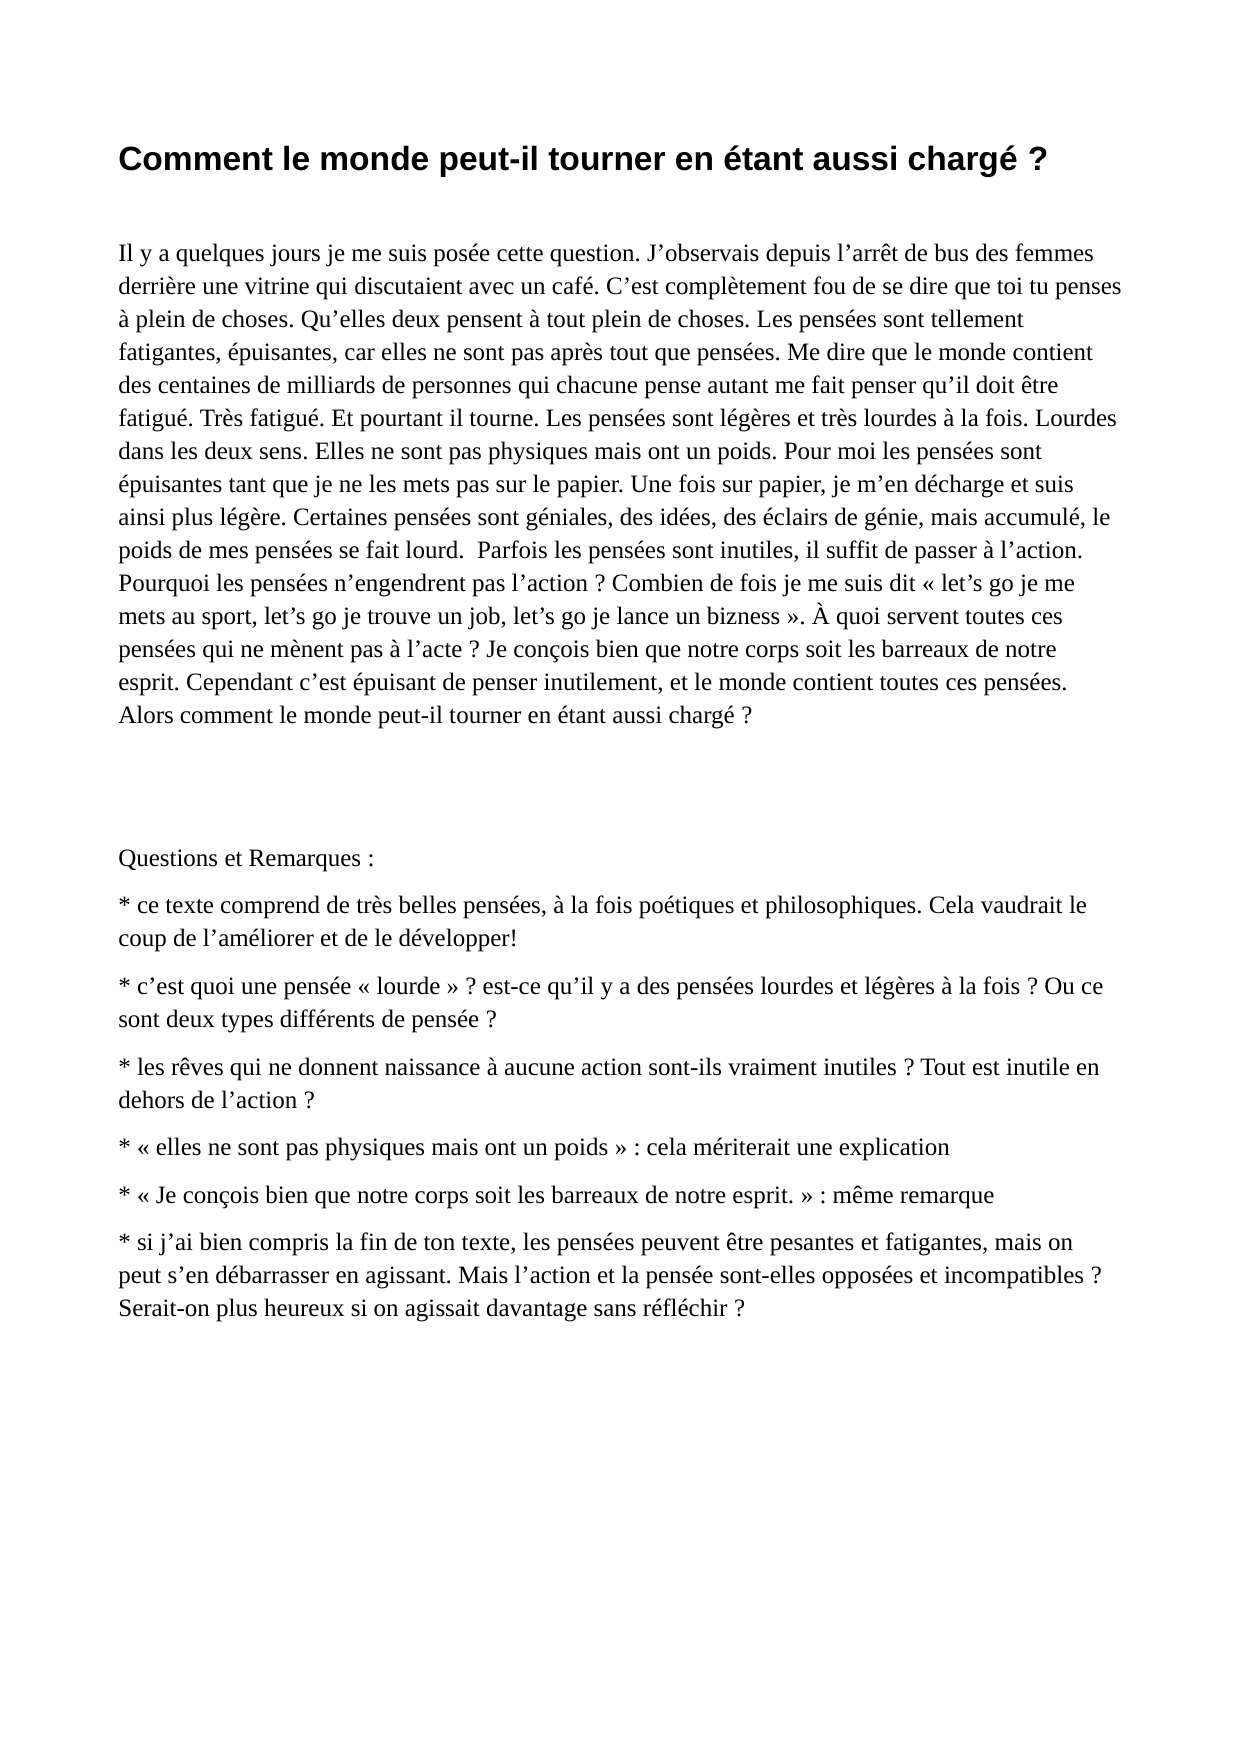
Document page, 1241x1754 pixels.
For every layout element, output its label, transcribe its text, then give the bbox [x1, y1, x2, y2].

text Questions et Remarques : [118, 843, 1122, 872]
text * si j’ai bien compris la fin de ton texte, les pensées peuvent être pesantes et fatigantes, mais on peut s’en débarrasser en agissant. Mais l’action et la pensée sont-elles opposées et incompatibles ? Serait-on plus heureux si on agissait davantage sans réfléchir ? [118, 1227, 1122, 1322]
subtitle Comment le monde peut-il tourner en étant aussi chargé ? [118, 139, 1122, 178]
text * les rêves qui ne donnent naissance à aucune action sont-ils vraiment inutiles ? Tout est inutile en dehors de l’action ? [118, 1052, 1122, 1113]
text * « elles ne sont pas physiques mais ont un poids » : cela mériterait une explication [118, 1132, 1122, 1161]
text Il y a quelques jours je me suis posée cette question. J’observais depuis l’arrêt de bus des femmes derrière une vitrine qui discutaient avec un café. C’est complètement fou de se dire que toi tu penses à plein de choses. Qu’elles deux pensent à tout plein de choses. Les pensées sont tellement fatigantes, épuisantes, car elles ne sont pas après tout que pensées. Me dire que le monde contient des centaines de milliards de personnes qui chacune pense autant me fait penser qu’il doit être fatigué. Très fatigué. Et pourtant il tourne. Les pensées sont légères et très lourdes à la fois. Lourdes dans les deux sens. Elles ne sont pas physiques mais ont un poids. Pour moi les pensées sont épuisantes tant que je ne les mets pas sur le papier. Une fois sur papier, je m’en décharge et suis ainsi plus légère. Certaines pensées sont géniales, des idées, des éclairs de génie, mais accumulé, le poids de mes pensées se fait lourd. Parfois les pensées sont inutiles, il suffit de passer à l’action. Pourquoi les pensées n’engendrent pas l’action ? Combien de fois je me suis dit « let’s go je me mets au sport, let’s go je trouve un job, let’s go je lance un bizness ». À quoi servent toutes ces pensées qui ne mènent pas à l’acte ? Je conçois bien que notre corps soit les barreaux de notre esprit. Cependant c’est épuisant de penser inutilement, et le monde contient toutes ces pensées. Alors comment le monde peut-il tourner en étant aussi chargé ? [118, 238, 1122, 729]
text * « Je conçois bien que notre corps soit les barreaux de notre esprit. » : même remarque [118, 1180, 1122, 1209]
text * c’est quoi une pensée « lourde » ? est-ce qu’il y a des pensées lourdes et légères à la fois ? Ou ce sont deux types différents de pensée ? [118, 971, 1122, 1033]
text * ce texte comprend de très belles pensées, à la fois poétiques et philosophiques. Cela vaudrait le coup de l’améliorer et de le développer! [118, 890, 1122, 952]
